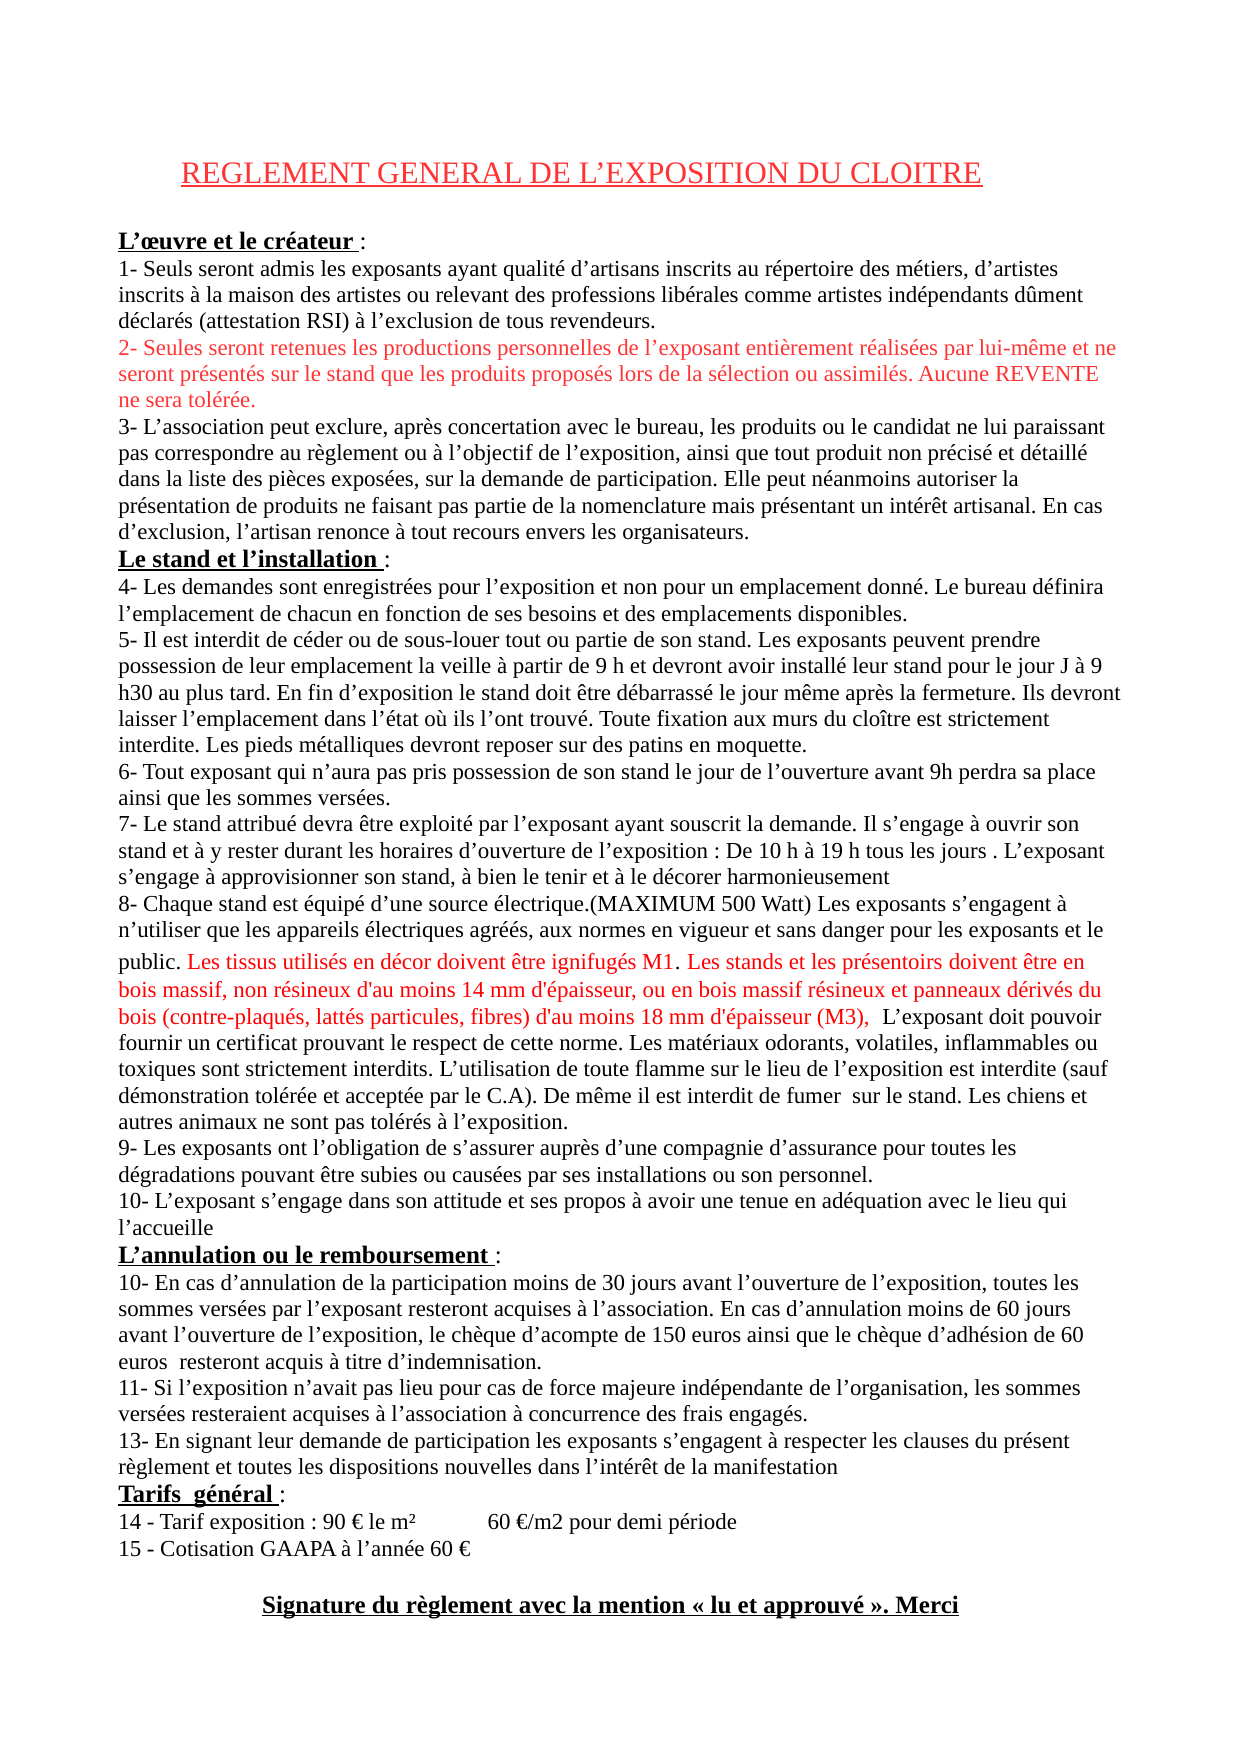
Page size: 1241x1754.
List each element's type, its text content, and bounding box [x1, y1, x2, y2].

text 3- L’association peut exclure, après concertation avec le bureau, les produits ou le candidat ne lui paraissant pas correspondre au règlement ou à l’objectif de l’exposition, ainsi que tout produit non précisé et détaillé dans la liste des pièces exposées, sur la demande de participation. Elle peut néanmoins autoriser la présentation de produits ne faisant pas partie de la nomenclature mais présentant un intérêt artisanal. En cas d’exclusion, l’artisan renonce à tout recours envers les organisateurs. [118, 413, 1122, 544]
text 9- Les exposants ont l’obligation de s’assurer auprès d’une compagnie d’assurance pour toutes les dégradations pouvant être subies ou causées par ses installations ou son personnel. [118, 1134, 1122, 1187]
text 14 - Tarif exposition : 90 € le m² 60 €/m2 pour demi période [118, 1508, 1122, 1534]
text 11- Si l’exposition n’avait pas lieu pour cas de force majeure indépendante de l’organisation, les sommes versées resteraient acquises à l’association à concurrence des frais engagés. [118, 1374, 1122, 1427]
text 5- Il est interdit de céder ou de sous-louer tout ou partie de son stand. Les exposants peuvent prendre possession de leur emplacement la veille à partir de 9 h et devront avoir installé leur stand pour le jour J à 9 h30 au plus tard. En fin d’exposition le stand doit être débarrassé le jour même après la fermeture. Ils devront laisser l’emplacement dans l’état où ils l’ont trouvé. Toute fixation aux murs du cloître est strictement interdite. Les pieds métalliques devront reposer sur des patins en moquette. [118, 626, 1122, 758]
text 10- En cas d’annulation de la participation moins de 30 jours avant l’ouverture de l’exposition, toutes les sommes versées par l’exposant resteront acquises à l’association. En cas d’annulation moins de 60 jours avant l’ouverture de l’exposition, le chèque d’acompte de 150 euros ainsi que le chèque d’adhésion de 60 euros resteront acquis à titre d’indemnisation. [118, 1269, 1122, 1374]
text 10- L’exposant s’engage dans son attitude et ses propos à avoir une tenue en adéquation avec le lieu qui l’accueille [118, 1187, 1122, 1240]
text Le stand et l’installation : [118, 544, 1122, 573]
text REGLEMENT GENERAL DE L’EXPOSITION DU CLOITRE [118, 154, 1122, 190]
text 1- Seuls seront admis les exposants ayant qualité d’artisans inscrits au répertoire des métiers, d’artistes inscrits à la maison des artistes ou relevant des professions libérales comme artistes indépendants dûment déclarés (attestation RSI) à l’exclusion de tous revendeurs. [118, 255, 1122, 334]
text 13- En signant leur demande de participation les exposants s’engagent à respecter les clauses du présent règlement et toutes les dispositions nouvelles dans l’intérêt de la manifestation [118, 1427, 1122, 1479]
text L’annulation ou le remboursement : [118, 1240, 1122, 1269]
text L’œuvre et le créateur : [118, 226, 1122, 255]
text Tarifs général : [118, 1479, 1122, 1508]
text 2- Seules seront retenues les productions personnelles de l’exposant entièrement réalisées par lui-même et ne seront présentés sur le stand que les produits proposés lors de la sélection ou assimilés. Aucune REVENTE ne sera tolérée. [118, 334, 1122, 413]
text 7- Le stand attribué devra être exploité par l’exposant ayant souscrit la demande. Il s’engage à ouvrir son stand et à y rester durant les horaires d’ouverture de l’exposition : De 10 h à 19 h tous les jours . L’exposant s’engage à approvisionner son stand, à bien le tenir et à le décorer harmonieusement [118, 811, 1122, 889]
text 8- Chaque stand est équipé d’une source électrique.(MAXIMUM 500 Watt) Les exposants s’engagent à n’utiliser que les appareils électriques agréés, aux normes en vigueur et sans danger pour les exposants et le public. Les tissus utilisés en décor doivent être ignifugés M1. Les stands et les présentoirs doivent être en bois massif, non résineux d'au moins 14 mm d'épaisseur, ou en bois massif résineux et panneaux dérivés du bois (contre-plaqués, lattés particules, fibres) d'au moins 18 mm d'épaisseur (M3), L’exposant doit pouvoir fournir un certificat prouvant le respect de cette norme. Les matériaux odorants, volatiles, inflammables ou toxiques sont strictement interdits. L’utilisation de toute flamme sur le lieu de l’exposition est interdite (sauf démonstration tolérée et acceptée par le C.A). De même il est interdit de fumer sur le stand. Les chiens et autres animaux ne sont pas tolérés à l’exposition. [118, 889, 1122, 1134]
text 6- Tout exposant qui n’aura pas pris possession de son stand le jour de l’ouverture avant 9h perdra sa place ainsi que les sommes versées. [118, 758, 1122, 811]
text 4- Les demandes sont enregistrées pour l’exposition et non pour un emplacement donné. Le bureau définira l’emplacement de chacun en fonction de ses besoins et des emplacements disponibles. [118, 573, 1122, 626]
text 15 - Cotisation GAAPA à l’année 60 € [118, 1534, 1122, 1561]
text Signature du règlement avec la mention « lu et approuvé ». Merci [118, 1590, 1122, 1618]
